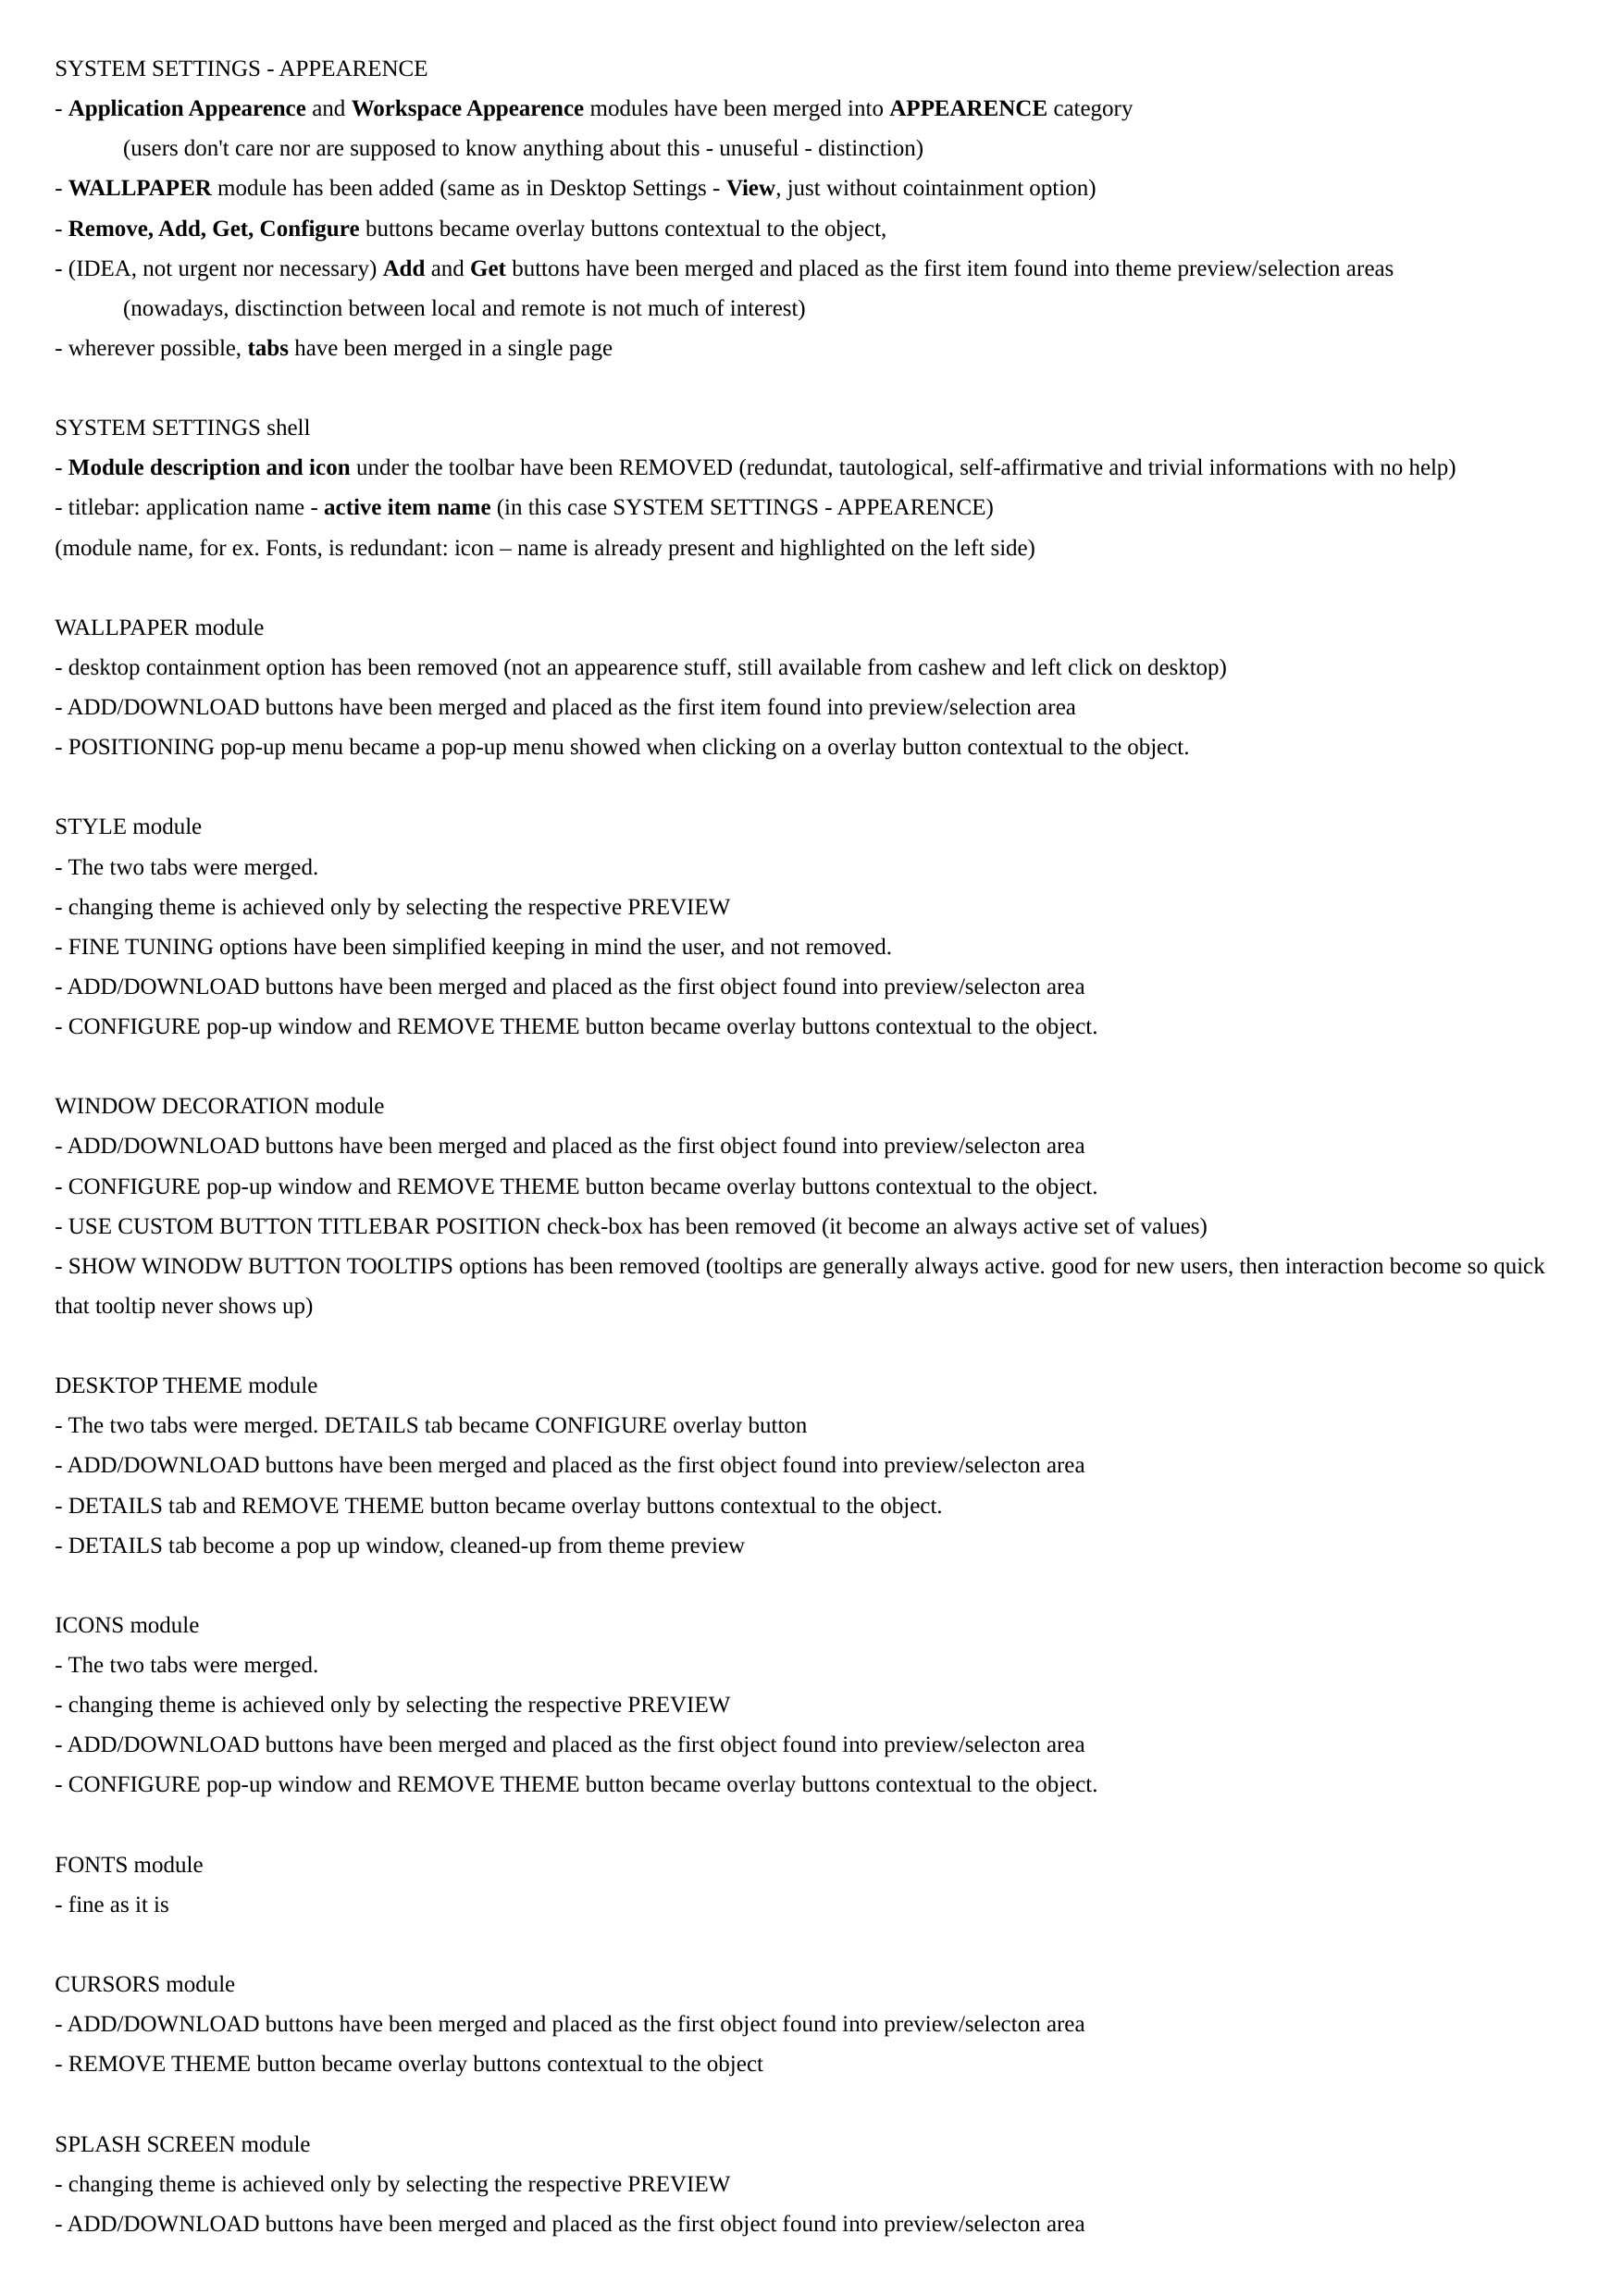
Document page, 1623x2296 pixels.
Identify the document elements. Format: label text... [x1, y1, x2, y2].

text - Remove, Add, Get, Configure buttons became overlay buttons contextual to the object, [55, 215, 1568, 241]
text - (IDEA, not urgent nor necessary) Add and Get buttons have been merged and placed as the first item found into theme preview/selection areas [55, 254, 1568, 280]
text - Module description and icon under the toolbar have been REMOVED (redundat, tautological, self-affirmative and trivial informations with no help) [55, 453, 1568, 480]
text - changing theme is achieved only by selecting the respective PREVIEW [55, 2170, 1568, 2196]
text WALLPAPER module [55, 614, 1568, 640]
text (nowadays, disctinction between local and remote is not much of interest) [55, 294, 1568, 321]
text STYLE module [55, 813, 1568, 839]
text - CONFIGURE pop-up window and REMOVE THEME button became overlay buttons contextual to the object. [55, 1173, 1568, 1198]
text - The two tabs were merged. [55, 1651, 1568, 1678]
text (users don't care nor are supposed to know anything about this - unuseful - distinction) [55, 134, 1568, 161]
text - POSITIONING pop-up menu became a pop-up menu showed when clicking on a overlay button contextual to the object. [55, 733, 1568, 760]
text DESKTOP THEME module [55, 1371, 1568, 1398]
text - ADD/DOWNLOAD buttons have been merged and placed as the first object found into preview/selecton area [55, 2010, 1568, 2037]
text SYSTEM SETTINGS - APPEARENCE [55, 55, 1568, 81]
text - ADD/DOWNLOAD buttons have been merged and placed as the first object found into preview/selecton area [55, 1451, 1568, 1478]
text - titlebar: application name - active item name (in this case SYSTEM SETTINGS - APPEARENCE) [55, 493, 1568, 520]
text - ADD/DOWNLOAD buttons have been merged and placed as the first object found into preview/selecton area [55, 973, 1568, 999]
text - DETAILS tab become a pop up window, cleaned-up from theme preview [55, 1532, 1568, 1558]
text - ADD/DOWNLOAD buttons have been merged and placed as the first item found into preview/selection area [55, 693, 1568, 720]
text SYSTEM SETTINGS shell [55, 414, 1568, 441]
text FONTS module [55, 1851, 1568, 1877]
text - desktop containment option has been removed (not an appearence stuff, still available from cashew and left click on desktop) [55, 653, 1568, 680]
text - CONFIGURE pop-up window and REMOVE THEME button became overlay buttons contextual to the object. [55, 1770, 1568, 1797]
text SPLASH SCREEN module [55, 2130, 1568, 2156]
text - SHOW WINODW BUTTON TOOLTIPS options has been removed (tooltips are generally always active. good for new users, then interaction become so quick that tooltip never shows up) [55, 1252, 1568, 1319]
text - ADD/DOWNLOAD buttons have been merged and placed as the first object found into preview/selecton area [55, 1132, 1568, 1159]
text - REMOVE THEME button became overlay buttons contextual to the object [55, 2050, 1568, 2077]
text - Application Appearence and Workspace Appearence modules have been merged into APPEARENCE category [55, 94, 1568, 121]
text - ADD/DOWNLOAD buttons have been merged and placed as the first object found into preview/selecton area [55, 2210, 1568, 2237]
text WINDOW DECORATION module [55, 1092, 1568, 1119]
text - The two tabs were merged. [55, 853, 1568, 879]
text - changing theme is achieved only by selecting the respective PREVIEW [55, 893, 1568, 919]
text - CONFIGURE pop-up window and REMOVE THEME button became overlay buttons contextual to the object. [55, 1012, 1568, 1039]
text - USE CUSTOM BUTTON TITLEBAR POSITION check-box has been removed (it become an always active set of values) [55, 1212, 1568, 1238]
text - wherever possible, tabs have been merged in a single page [55, 334, 1568, 361]
text - changing theme is achieved only by selecting the respective PREVIEW [55, 1691, 1568, 1718]
text - fine as it is [55, 1891, 1568, 1917]
text - FINE TUNING options have been simplified keeping in mind the user, and not removed. [55, 933, 1568, 960]
text ICONS module [55, 1611, 1568, 1638]
text - ADD/DOWNLOAD buttons have been merged and placed as the first object found into preview/selecton area [55, 1731, 1568, 1757]
text - WALLPAPER module has been added (same as in Desktop Settings - View, just without cointainment option) [55, 174, 1568, 201]
text - DETAILS tab and REMOVE THEME button became overlay buttons contextual to the object. [55, 1492, 1568, 1518]
text - The two tabs were merged. DETAILS tab became CONFIGURE overlay button [55, 1411, 1568, 1438]
text CURSORS module [55, 1970, 1568, 1997]
text (module name, for ex. Fonts, is redundant: icon – name is already present and highlighted on the left side) [55, 534, 1568, 560]
